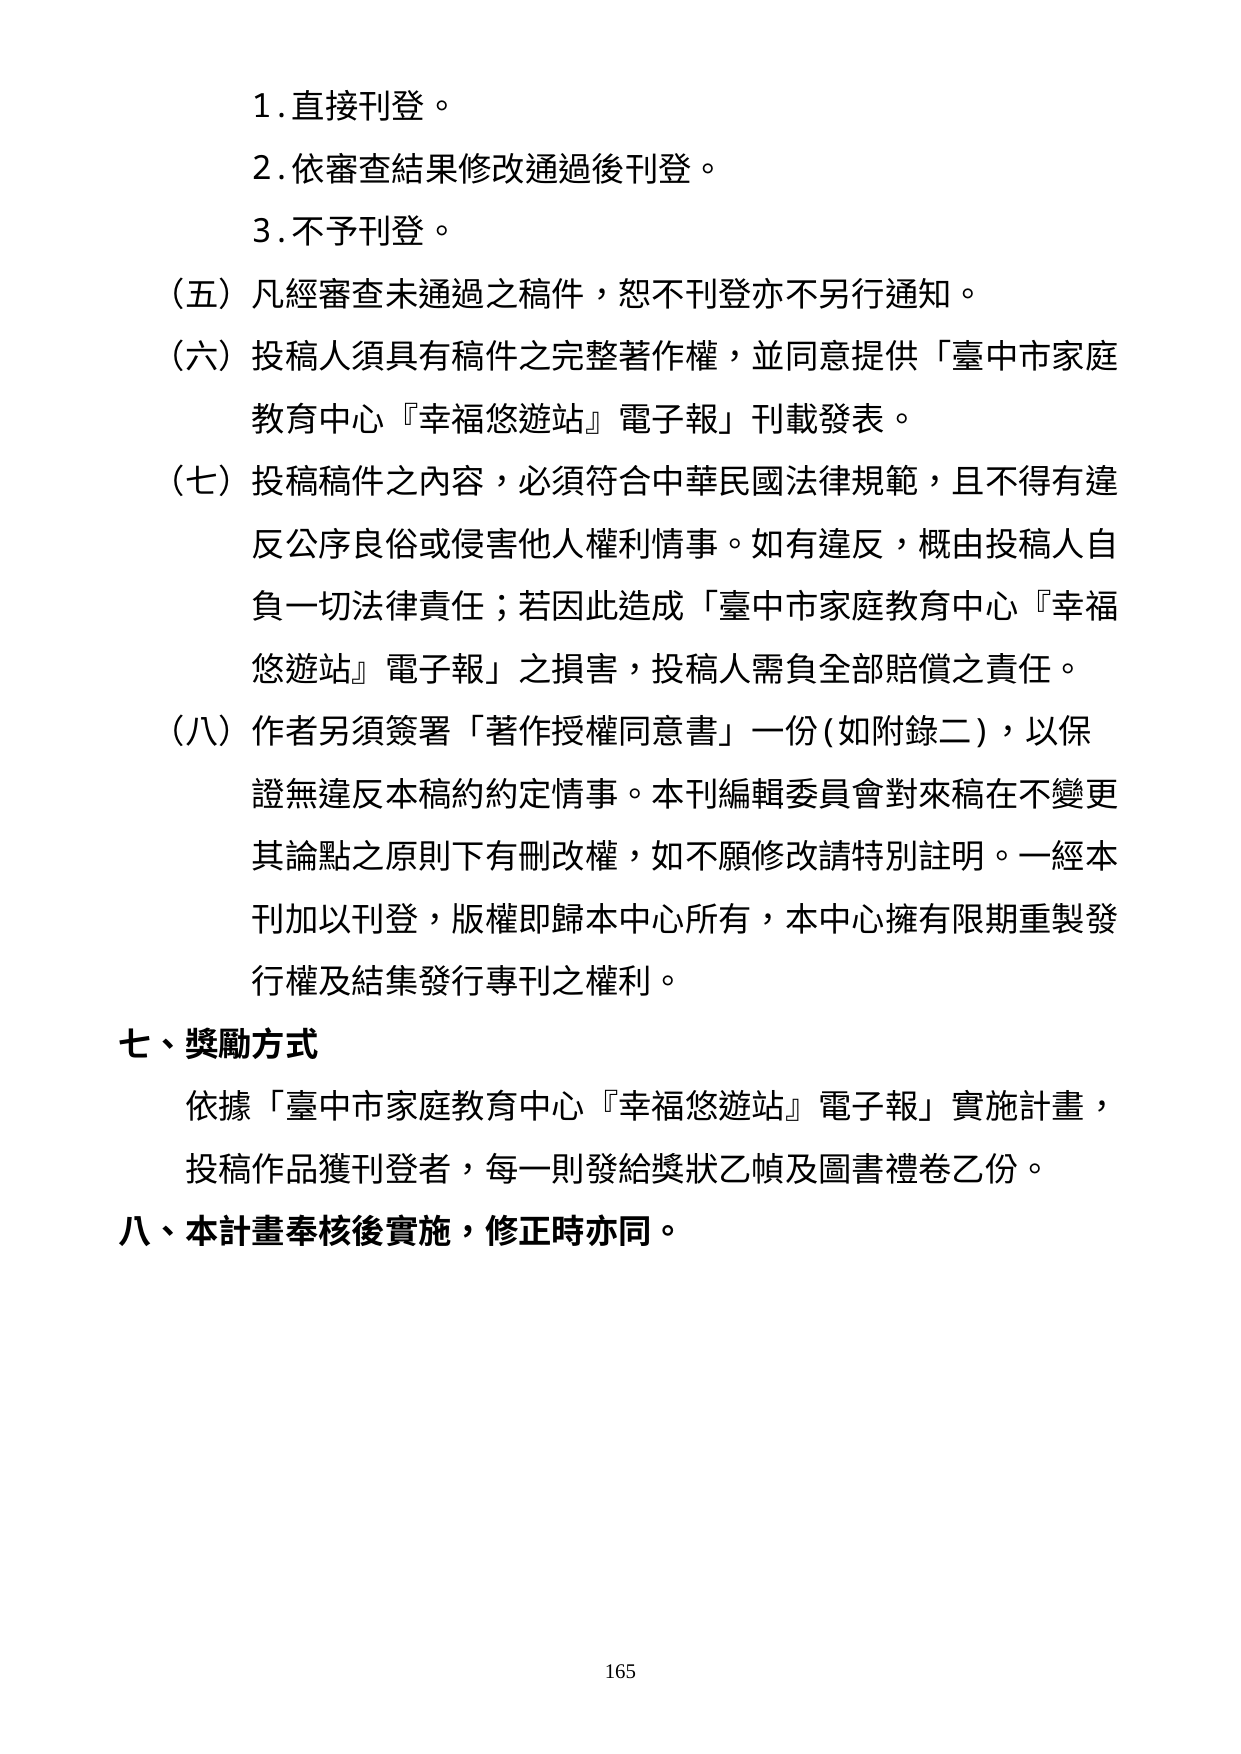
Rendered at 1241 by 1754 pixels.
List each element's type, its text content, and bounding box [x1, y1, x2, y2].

text 3.不予刊登。 [118, 188, 1122, 250]
text 七、獎勵方式 [118, 1000, 1122, 1063]
text （五）凡經審查未通過之稿件，恕不刊登亦不另行通知。 [118, 250, 1122, 313]
text （六）投稿人須具有稿件之完整著作權，並同意提供「臺中市家庭教育中心『幸福悠遊站』電子報」刊載發表。 [118, 313, 1122, 438]
text 依據「臺中市家庭教育中心『幸福悠遊站』電子報」實施計畫，投稿作品獲刊登者，每一則發給獎狀乙幀及圖書禮卷乙份。 [118, 1063, 1122, 1188]
text 八、本計畫奉核後實施，修正時亦同。 [118, 1188, 1122, 1250]
text 2.依審查結果修改通過後刊登。 [118, 125, 1122, 188]
text （七）投稿稿件之內容，必須符合中華民國法律規範，且不得有違反公序良俗或侵害他人權利情事。如有違反，概由投稿人自負一切法律責任；若因此造成「臺中市家庭教育中心『幸福悠遊站』電子報」之損害，投稿人需負全部賠償之責任。 [118, 438, 1122, 688]
text 1.直接刊登。 [118, 63, 1122, 125]
text （八）作者另須簽署「著作授權同意書」一份(如附錄二)，以保證無違反本稿約約定情事。本刊編輯委員會對來稿在不變更其論點之原則下有刪改權，如不願修改請特別註明。一經本刊加以刊登，版權即歸本中心所有，本中心擁有限期重製發行權及結集發行專刊之權利。 [118, 688, 1122, 1000]
